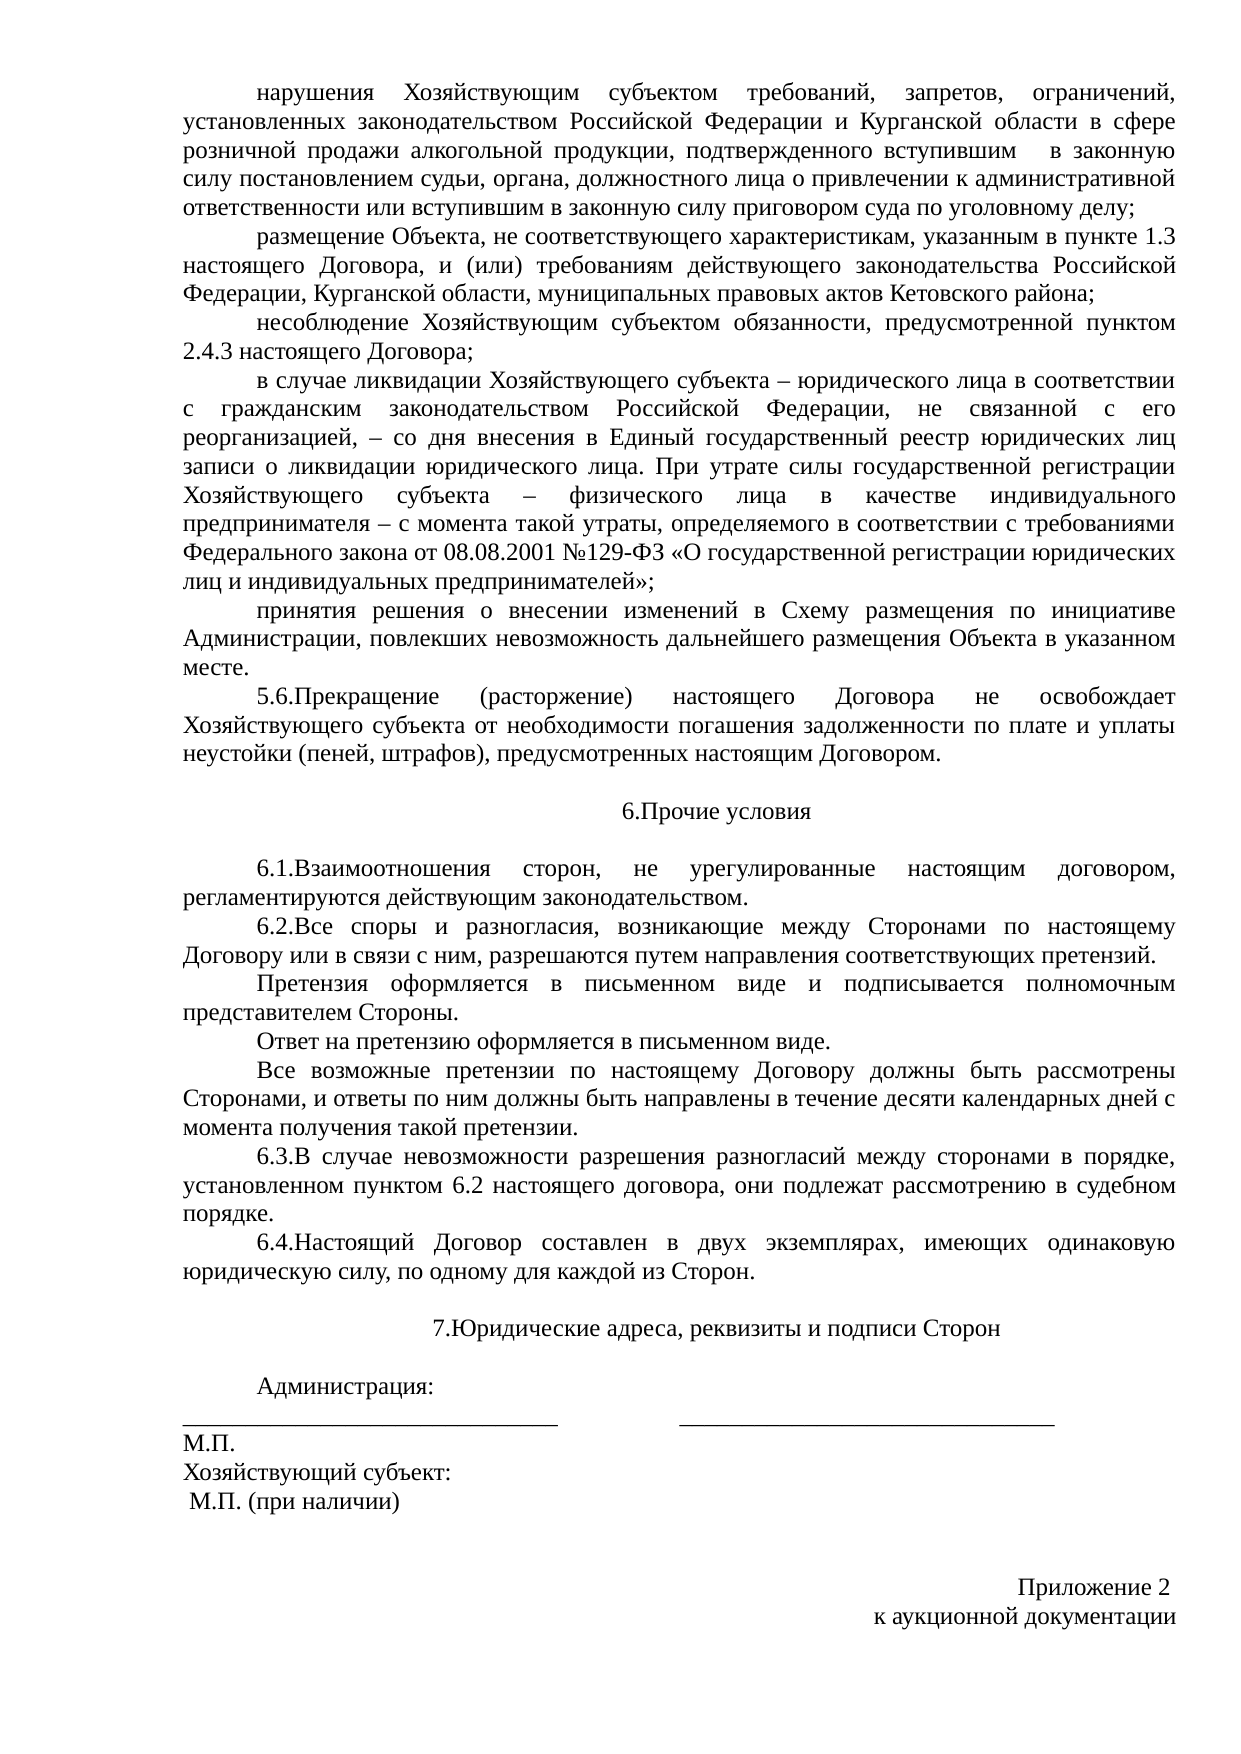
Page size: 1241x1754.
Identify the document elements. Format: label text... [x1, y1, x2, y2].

text Администрация: ______________________________ ______________________________ М.П. [183, 1371, 1176, 1457]
text Приложение 2 [183, 1572, 1176, 1601]
text к аукционной документации [183, 1601, 1176, 1630]
text Претензия оформляется в письменном виде и подписывается полномочным представителем Стороны. [183, 968, 1176, 1026]
text 6.3.В случае невозможности разрешения разногласий между сторонами в порядке, установленном пунктом 6.2 настоящего договора, они подлежат рассмотрению в судебном порядке. [183, 1141, 1176, 1227]
text 6.1.Взаимоотношения сторон, не урегулированные настоящим договором, регламентируются действующим законодательством. [183, 853, 1176, 911]
text 6.Прочие условия [183, 796, 1176, 825]
text в случае ликвидации Хозяйствующего субъекта – юридического лица в соответствии с гражданским законодательством Российской Федерации, не связанной с его реорганизацией, – со дня внесения в Единый государственный реестр юридических лиц записи о ликвидации юридического лица. При утрате силы государственной регистрации Хозяйствующего субъекта – физического лица в качестве индивидуального предпринимателя – с момента такой утраты, определяемого в соответствии с требованиями Федерального закона от 08.08.2001 №129-ФЗ «О государственной регистрации юридических лиц и индивидуальных предпринимателей»; [183, 365, 1176, 595]
text Хозяйствующий субъект: [183, 1457, 1176, 1486]
text размещение Объекта, не соответствующего характеристикам, указанным в пункте 1.3 настоящего Договора, и (или) требованиям действующего законодательства Российской Федерации, Курганской области, муниципальных правовых актов Кетовского района; [183, 221, 1176, 307]
text 6.4.Настоящий Договор составлен в двух экземплярах, имеющих одинаковую юридическую силу, по одному для каждой из Сторон. [183, 1227, 1176, 1285]
text 5.6.Прекращение (расторжение) настоящего Договора не освобождает Хозяйствующего субъекта от необходимости погашения задолженности по плате и уплаты неустойки (пеней, штрафов), предусмотренных настоящим Договором. [183, 681, 1176, 767]
text 6.2.Все споры и разногласия, возникающие между Сторонами по настоящему Договору или в связи с ним, разрешаются путем направления соответствующих претензий. [183, 911, 1176, 968]
text Все возможные претензии по настоящему Договору должны быть рассмотрены Сторонами, и ответы по ним должны быть направлены в течение десяти календарных дней с момента получения такой претензии. [183, 1055, 1176, 1141]
text 7.Юридические адреса, реквизиты и подписи Сторон [183, 1313, 1176, 1342]
text принятия решения о внесении изменений в Схему размещения по инициативе Администрации, повлекших невозможность дальнейшего размещения Объекта в указанном месте. [183, 595, 1176, 681]
text несоблюдение Хозяйствующим субъектом обязанности, предусмотренной пунктом 2.4.3 настоящего Договора; [183, 307, 1176, 365]
text Ответ на претензию оформляется в письменном виде. [183, 1026, 1176, 1055]
text М.П. (при наличии) [183, 1486, 1176, 1515]
text нарушения Хозяйствующим субъектом требований, запретов, ограничений, установленных законодательством Российской Федерации и Курганской области в сфере розничной продажи алкогольной продукции, подтвержденного вступившим в законную силу постановлением судьи, органа, должностного лица о привлечении к административной ответственности или вступившим в законную силу приговором суда по уголовному делу; [183, 77, 1176, 221]
